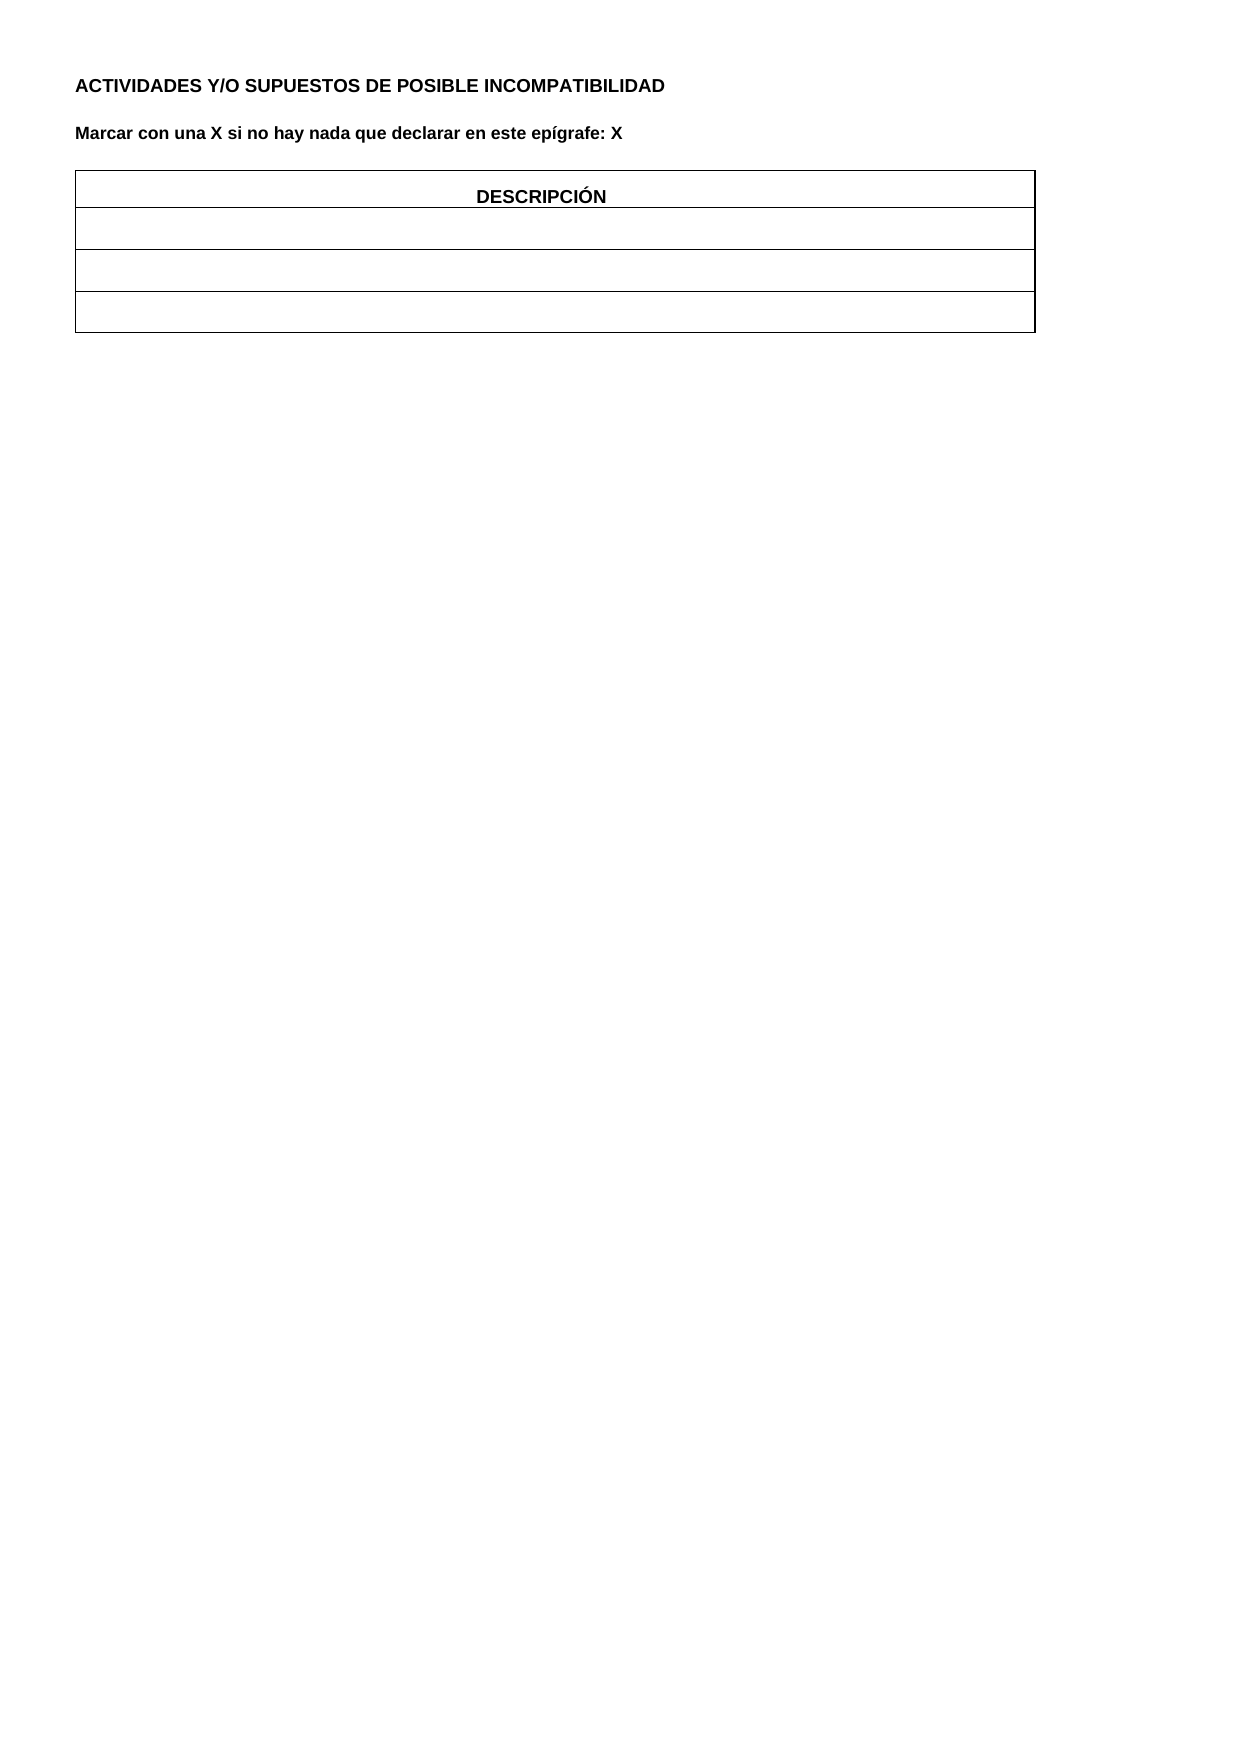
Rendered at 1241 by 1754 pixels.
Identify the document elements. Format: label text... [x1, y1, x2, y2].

text ACTIVIDADES Y/O SUPUESTOS DE POSIBLE INCOMPATIBILIDAD [75, 75, 1137, 97]
table_cell [76, 250, 1034, 291]
table_cell [76, 292, 1034, 332]
text Marcar con una X si no hay nada que declarar en este epígrafe: X [75, 123, 1165, 143]
table_header DESCRIPCIÓN [76, 171, 1034, 207]
table_cell [76, 208, 1034, 249]
